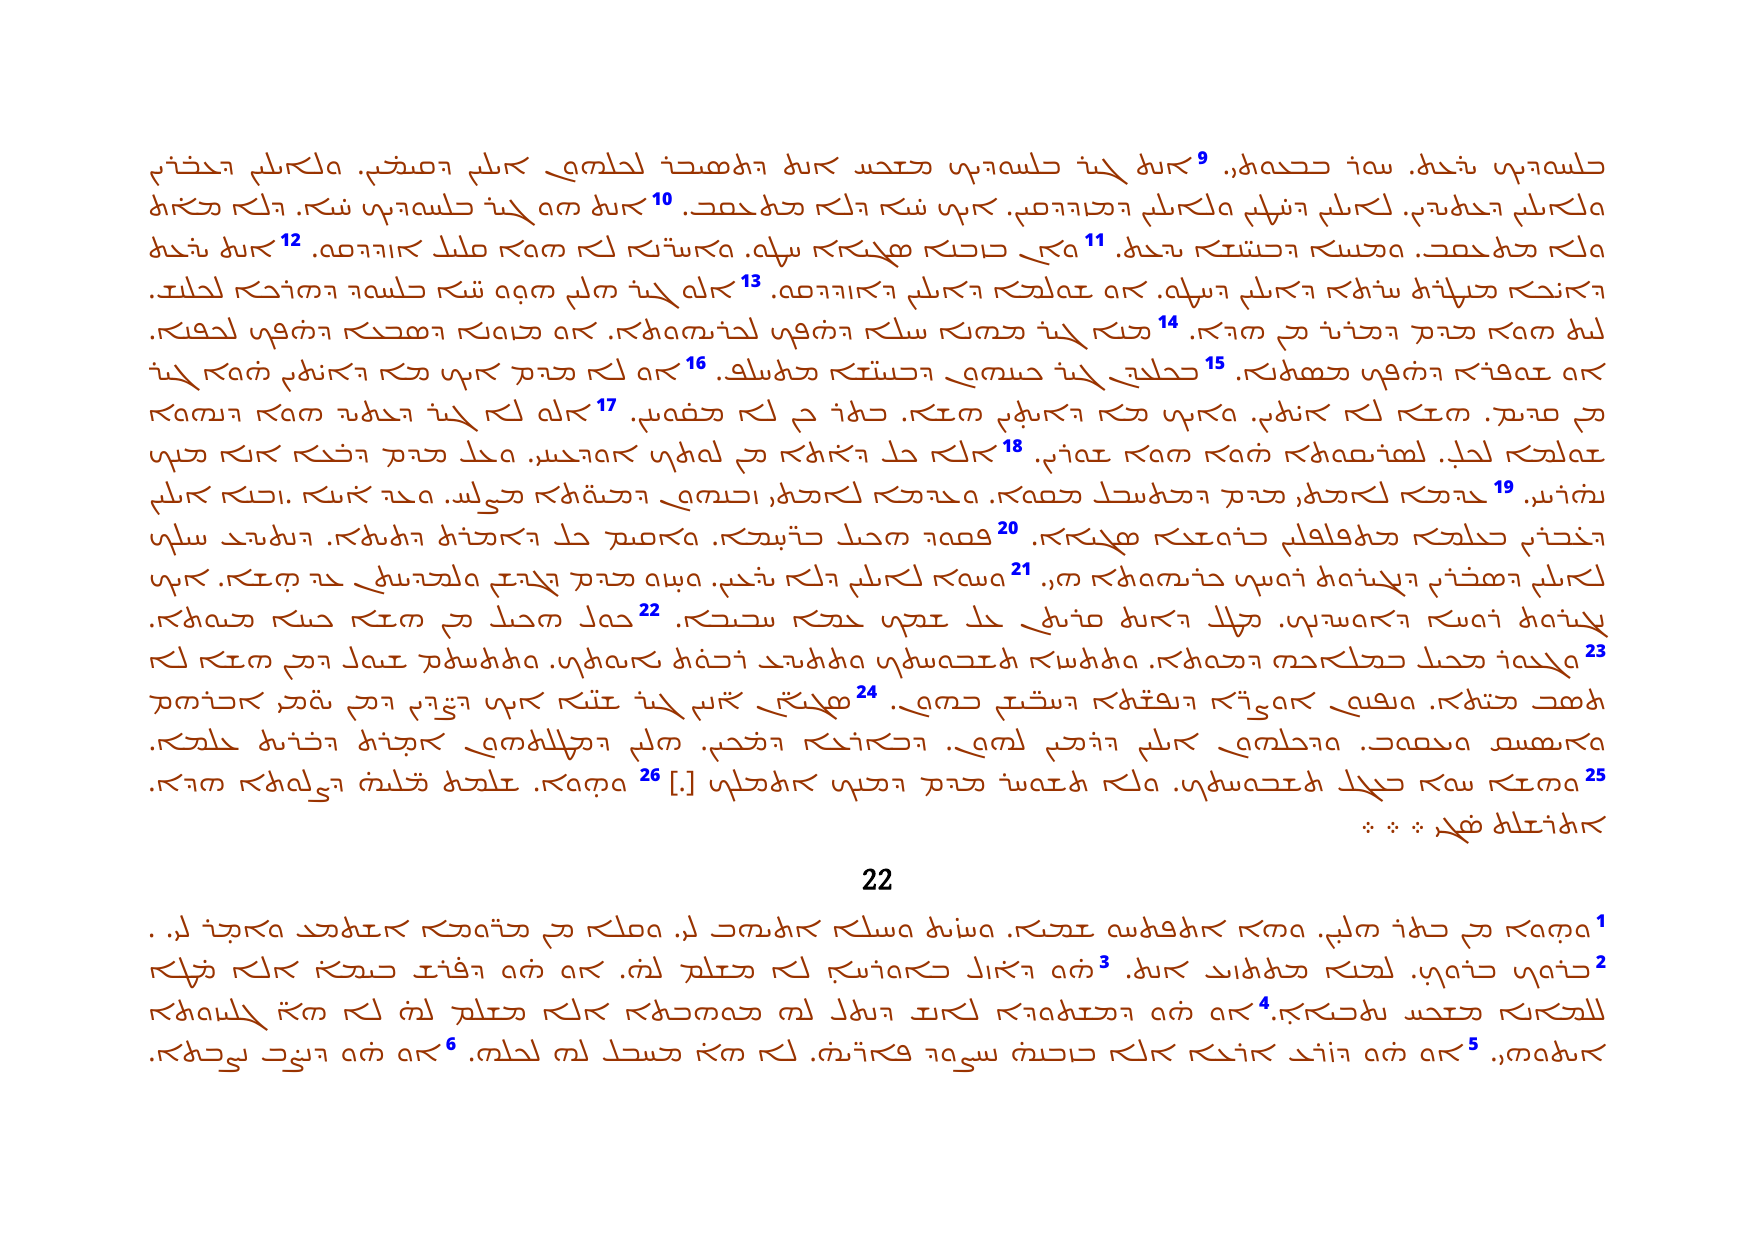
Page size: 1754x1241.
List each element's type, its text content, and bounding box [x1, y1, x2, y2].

text 1 ܘܗ̣ܘܐ ܡܢ ܒܬܪ ܗܠܝ̣ܢ. ܘܗܐ ܐܬܦܬܚܘ ܫܡܝܐ. ܘܚܙ̇ܝܬ ܘܚܝܠܐ ܐܬܝܗܒ ܠܝ. ܘܩܠܐ ܡܢ ܡܖ̈ܘܡܐ ܐܫܬܡܥ ܘܐܡ̣ܪ ܠܝ. . 2 ܒܪܘܟ ܒܪܘܟ̣. ܠܡܢܐ ܡܬܬܙܝܥ ܐܢܬ. 3 ܗ̇ܘ ܕܐ̇ܙܠ ܒܐܘܪܚܐ̣ ܠܐ ܡܫܠܡ ܠܗ̇. ܐܘ ܗ̇ܘ ܕܦ̇ܪܫ ܒܝܡܐ̇ ܐܠܐ ܡ̇ܛܐ ܠܠܡܐܢܐ ܡܫܟܚ ܢܬܒܝܐܐ̣.4 ܐܘ ܗ̇ܘ ܕܡܫܬܘܕܐ ܠܐܢܫ ܕܢܬܠ ܠܗ ܡܘܗܒܬܐ ܐܠܐ ܡܫܠܡ ܠܗ̇ ܠܐ ܗܐ̈ ܓܠܝܙܘܬܐ ܐܝܬܘܗܝ. 5 ܐܘ ܗ̇ܘ ܕܙ̇ܪܥ ܐܪܥܐ ܐܠܐ ܒܙܒܢܗ̇ ܢܚܨܘܕ ܦܐܖ̈ܝܗ̇. ܠܐ ܗܐ̇ ܡܚܒܠ ܠܗ ܠܟܠܗ. 6 ܐܘ ܗ̇ܘ ܕܢܨ̇ܒ ܢܨܒܬܐ. [148, 911, 1606, 1075]
text 1 ܘܐܙ̇ܠܬ ܡܢ ܬܡܢ ܘܝܬ̇ܒܬ ܒܢܚܠܐ ܕܩܕܪܘܢ. ܒܡܥܪܬܐ ܕܐܪܥܐ .. ܘܩܕ̇ܫܬ ܢܦܫܝ ܬܡܢ. ܘܠܚܡܐ̣ ܠܐ ܐܟ̇ܠܬ. ܘܠܐ ܟܦܢ̇ܬ. ܘܡ̈ܝܐ ܠܐ ܐܫ̇ܬܝܬ ܘܠܐ ܨܗ̇ܝܬ. ܘܗ̇ܘܝܬ ܬܡܢ ܥܕܡܐ ܠܝܘܡܐ ܫܒܝܥܝܐ. ܐܝܟ ܕܦܩܕܢܝ. 2 ܘܡܢ ܒܬܪܟ̣ܢ. ܐܬܝ̇ܬ ܠܐܬܪܐ ܗ̇ܘ ܕܡܠܠ ܥܡܝ ܬܡܢ. 3 ܘܗ̣ܘܐ ܒܡܥܖ̈ܒܘܗܝ ܕܫܡܫܐ. ܢܣܒܬ ܢܦܫܝ ܚܘܫܒܐ ܣܓܝܐܐ. ܘܫ̇ܪܝܬ ܕܐܡܠܠ ܩܕܡ ܚܝܠܬܢܐ. ܘܐܡ̇ܪܬ. 4 ܐܘ ܗ̇ܘ ܕܥܒ̣ܕ ܐܪܥܐ ܫܡܥܝܢܝ. ܗ̇ܘ ܕܩܒܥ ܪܩܝܥܐ ܒܡܠܐܗ ܘܪܘܡܗܘܢ ܕܫܡܝܐ ܫܪܪ ܒܪܘܚܐ. ܗ̇ܘ ܕܩ̣ܪܐ ܡܢ ܪܝܫ ܥܠܡܐ̣ ܠܡܕܡ ܕܥܕܟܝܠ ܠܐ ܗܘ̣ܐ. ܘܡܫܬܡܥܝܢ ܠܟ. 5 ܐܢܬ ܕܠܐܐܪ ܦܩ̣ܕܬ ܒܪܡܙܟ. ܘܠܐܝܠܝܢ ܕܥܬܝ̈ܕܢ ܚܙ̣ܝܬ̣. ܐܝܟ ܐܝܠܝܢ . ܕܥ̇ܒܪ ܐܢܬ 6 ܐܢܬ ܕܠܚܝ̈ܠܘܬܐ ܕܩܝܡ̇ܝܢ ܩܕܡܝܟ ܒܚܘܫܒܐ ܪܒܐ ܡܕܒ̣ܪܬ. ܐܦ ܠܚܝ̈ܬܐ ܩܕܝ̈ܫܬܐ ܕܡܢܝܢ ܠܝܬ ܠܗܝܢ ܕܥ̣ܒܕܬ ܡܢ ܥܠܡ ܕܫܠܗܒܝܬܐ ܘܕܢܘܪܐ. ܗܠܝܢ ܕܩܝ̈ܡܢ ܚܕܖ̈ܝ ܬܪܘܢܘܣ ܕܝܠܟ ܒܙܥܝܦܘܬܐ ܡܕܒ̣ܪܬ. 7 ܠܟ ܒܠܚܘܕܝܟ ܐܝܬ ܗܕܐ ܕܬܥܒܕ ܒܪܫܥܬܗ ܟܘܠ ܕܨܒ̣ܝܬ. 8 ܗ̇ܘ ܕܒܡܢܝܢܐ ܛܘ̈ܦܝ ܡܛܪܐ ܥܠ ܐܪܥܐ ܡܡܛܪ. ܘܫܘܠܡܗܘܢ ܕܙܒ̈ܢܐ ܥܕ ܠܐ ܢܐܬܘܢ. ܐܢܬ ܒܠܚܘܕܝܟ ܝܕ̇ܥܬ. ܚܘܪ ܒܒܥܘܬܝ. 9 ܐܢܬ ܓܝܪ ܒܠܚܘܕܝܟ ܡܫܟܚ ܐܢܬ ܕܬܣܝܒܪ ܠܟܠܗܘܢ ܐܝܠܝܢ ܕܩܝܡ̇ܝܢ. ܘܠܐܝܠܝܢ ܕܥܒ̇ܪܝܢ ܘܠܐܝܠܝܢ ܕܥܬܝܕܝܢ. ܠܐܝܠܝܢ ܕܚ̇ܛܝܢ ܘܠܐܝܠܝܢ ܕܡܙܕܕܩܝܢ. ܐܝܟ ܚ̇ܝܐ ܕܠܐ ܡܬܥܩܒ. 10 ܐܢܬ ܗܘ ܓܝܪ ܒܠܚܘܕܝܟ ܚ̇ܝܐ. ܕܠܐ ܡܐ̇ܬ ܘܠܐ ܡܬܥܩܒ. ܘܡܢܝܢܐ ܕܒܢܝ̈ܢܫܐ ܝܕܥܬ. 11 ܘܐܢ ܒܙܒܢܐ ܣܓܝܐܐ ܚܛܘ. ܘܐܚܖ̈ܢܐ ܠܐ ܗܘܐ ܩܠܝܠ ܐܙܕܕܩܘ. 12 ܐܢܬ ܝܕ̇ܥܬ ܕܐܝ̇ܟܐ ܡܢܛܪܬ ܚܪܬܐ ܕܐܝܠܝܢ ܕܚܛܘ. ܐܘ ܫܘܠܡܐ ܕܐܝܠܝܢ ܕܐܙܕܕܩܘ. 13 ܐܠܘ ܓܝܪ ܗܠܝܢ ܗܘ̣ܘ ܚ̈ܝܐ ܒܠܚܘܕ ܕܗܪܟܐ ܠܟܠܢܫ. ܠܝܬ ܗܘܐ ܡܕܡ ܕܡܪܝܪ ܡܢ ܗܕܐ. 14 ܡܢܐ ܓܝܪ ܡܗܢܐ ܚܝܠܐ ܕܗ̇ܦܟ ܠܟܪܝܗܘܬܐ. ܐܘ ܡܙܘܢܐ ܕܣܒܥܐ ܕܗ̇ܦܟ ܠܟܦܢܐ. ܐܘ ܫܘܦܪܐ ܕܗ̇ܦܟ ܡܣܬܢܐ. 15 ܒܟܠܥܕܢ ܓܝܪ ܟܝܢܗܘܢ ܕܒܢܝܢ̈ܫܐ ܡܬܚܠܦ. 16 ܐܘ ܠܐ ܡܕܡ ܐܝܟ ܡܐ ܕܐܝ̇ܬܝܢ ܗ̇ܘܐ ܓܝܪ ܡܢ ܩܕܝܡ. ܗܫܐ ܠܐ ܐܝ̇ܬܝܢ. ܘܐܝܟ ܡܐ ܕܐܝܬ̣ܝܢ ܗܫܐ. ܒܬܪ ܟܢ ܠܐ ܡܩ̇ܘܝܢܢ. 17 ܐܠܘ ܠܐ ܓܝܪ ܕܥܬܝܕ ܗܘܐ ܕܢܗܘܐ ܫܘܠܡܐ ܠܟܠ̣. ܠܣܪܝܩܘܬܐ ܗ̇ܘܐ ܗܘܐ ܫܘܪܝܢ. 18 ܐܠܐ ܟܠ ܕܐ̇ܬܐ ܡܢ ܠܘܬܟ ܐܘܕܥܝܢܝ. ܘܥܠ ܡܕܡ ܕܒ̇ܥܐ ܐܢܐ ܡܢܟ ܢܗ̇ܪܝܢܝ. 19 ܥܕܡܐ ܠܐܡܬܝ ܡܕܡ ܕܡܬܚܒܠ ܡܩܘܐ. ܘܥܕܡܐ ܠܐܡܬܝ ܙܒܢܗܘܢ ܕܡܝܘ̈ܬܐ ܡܨܠܚ. ܘܥܕ ܐ̇ܝܢܐ .ܙܒܢܐ ܐܝܠܝܢ ܕܥ̇ܒܪܝܢ ܒܥܠܡܐ ܡܬܦܠܦܠܝܢ ܒܪܘܫܥܐ ܣܓܝܐܐ. 20 ܦܩܘܕ ܗܟܝܠ ܒܖ̈ܚ̣ܡܐ. ܘܐܩܝܡ ܟܠ ܕܐܡܪܬ ܕܬܝܬܐ. ܕܢܬܝܕܥ ܚܝܠܟ ܠܐܝܠܝܢ ܕܣܒ̇ܪܝܢ ܕܢܓܝܪܘܬ ܪܘܚܟ ܟܪܝܗܘܬܐ ܗܝ. 21 ܘܚܘܐ ܠܐܝܠܝܢ ܕܠܐ ܝܕ̇ܥܝܢ. ܘܚ̣ܙܘ ܡܕܡ ܕܓܕܫܢ ܘܠܡܕܝܢܬܢ ܥܕ ܗ̣ܫܐ. ܐܝܟ ܢܓܝܪܘܬ ܪܘܚܐ ܕܐܘܚܕܢܟ. ܡܛܠ ܕܐܢܬ ܩܪܝܬܢ ܥܠ ܫܡܟ ܥܡܐ ܚܒܝܒܐ. 22 ܟܘܠ ܗܟܝܠ ܡܢ ܗܫܐ ܟܝܢܐ ܡܝܘܬܐ. 23 ܘܓܥܘܪ ܡܟܝܠ ܒܡܠܐܟܗ ܕܡܘܬܐ. ܘܬܬܚܙܐ ܬܫܒܘܚܬܟ ܘܬܬܝܕܥ ܪܒܘ̇ܬ ܝܐܝܘܬܟ. ܘܬܬܚܬܡ ܫܝܘܠ ܕܡܢ ܗܫܐ ܠܐ ܬܣܒ ܡܝ̈ܬܐ. ܘܢܦܢܘܢ ܐܘܨܖ̈ܐ ܕܢܦܫ̈ܬܐ ܕܚܒ̈ܝܫܢ ܒܗܘܢ. 24 ܣܓܝܐ̈ܢ ܐ̈ܢܝܢ ܓܝܪ ܫܢ̈ܝܐ ܐܝܟ ܕܨ̈ܕܝܢ ܕܡܢ ܝܘ̈ܡܝ ܐܒܪܗܡ ܘܐܝܣܚܩ ܘܝܥܩܘܒ. ܘܕܟܠܗܘܢ ܐܝܠܝܢ ܕܕ̇ܡܝܢ ܠܗܘܢ. ܕܒܐܪܥܐ ܕܡ̇ܟܝܢ. ܗܠܝܢ ܕܡܛܠܬܗܘܢ ܐܡ̣ܪܬ ܕܒ̇ܪܝܬ ܥܠܡܐ. 25 ܘܗܫܐ ܚܘܐ ܒܥܓܠ ܬܫܒܘܚܬܟ. ܘܠܐ ܬܫܘܚܪ ܡܕܡ ܕܡܢܟ ܐܬܡܠܟ [.] 26 ܘܗ̣ܘܐ. ܫܠܡܬ ܡ̈ܠܝܗ̇ ܕܨܠܘܬܐ ܗܕܐ. ܐܬܪܫܠܬ ܣ̇ܓܝ ܀ ܀ ܀ [148, 148, 1606, 847]
text 22 [148, 860, 1606, 898]
